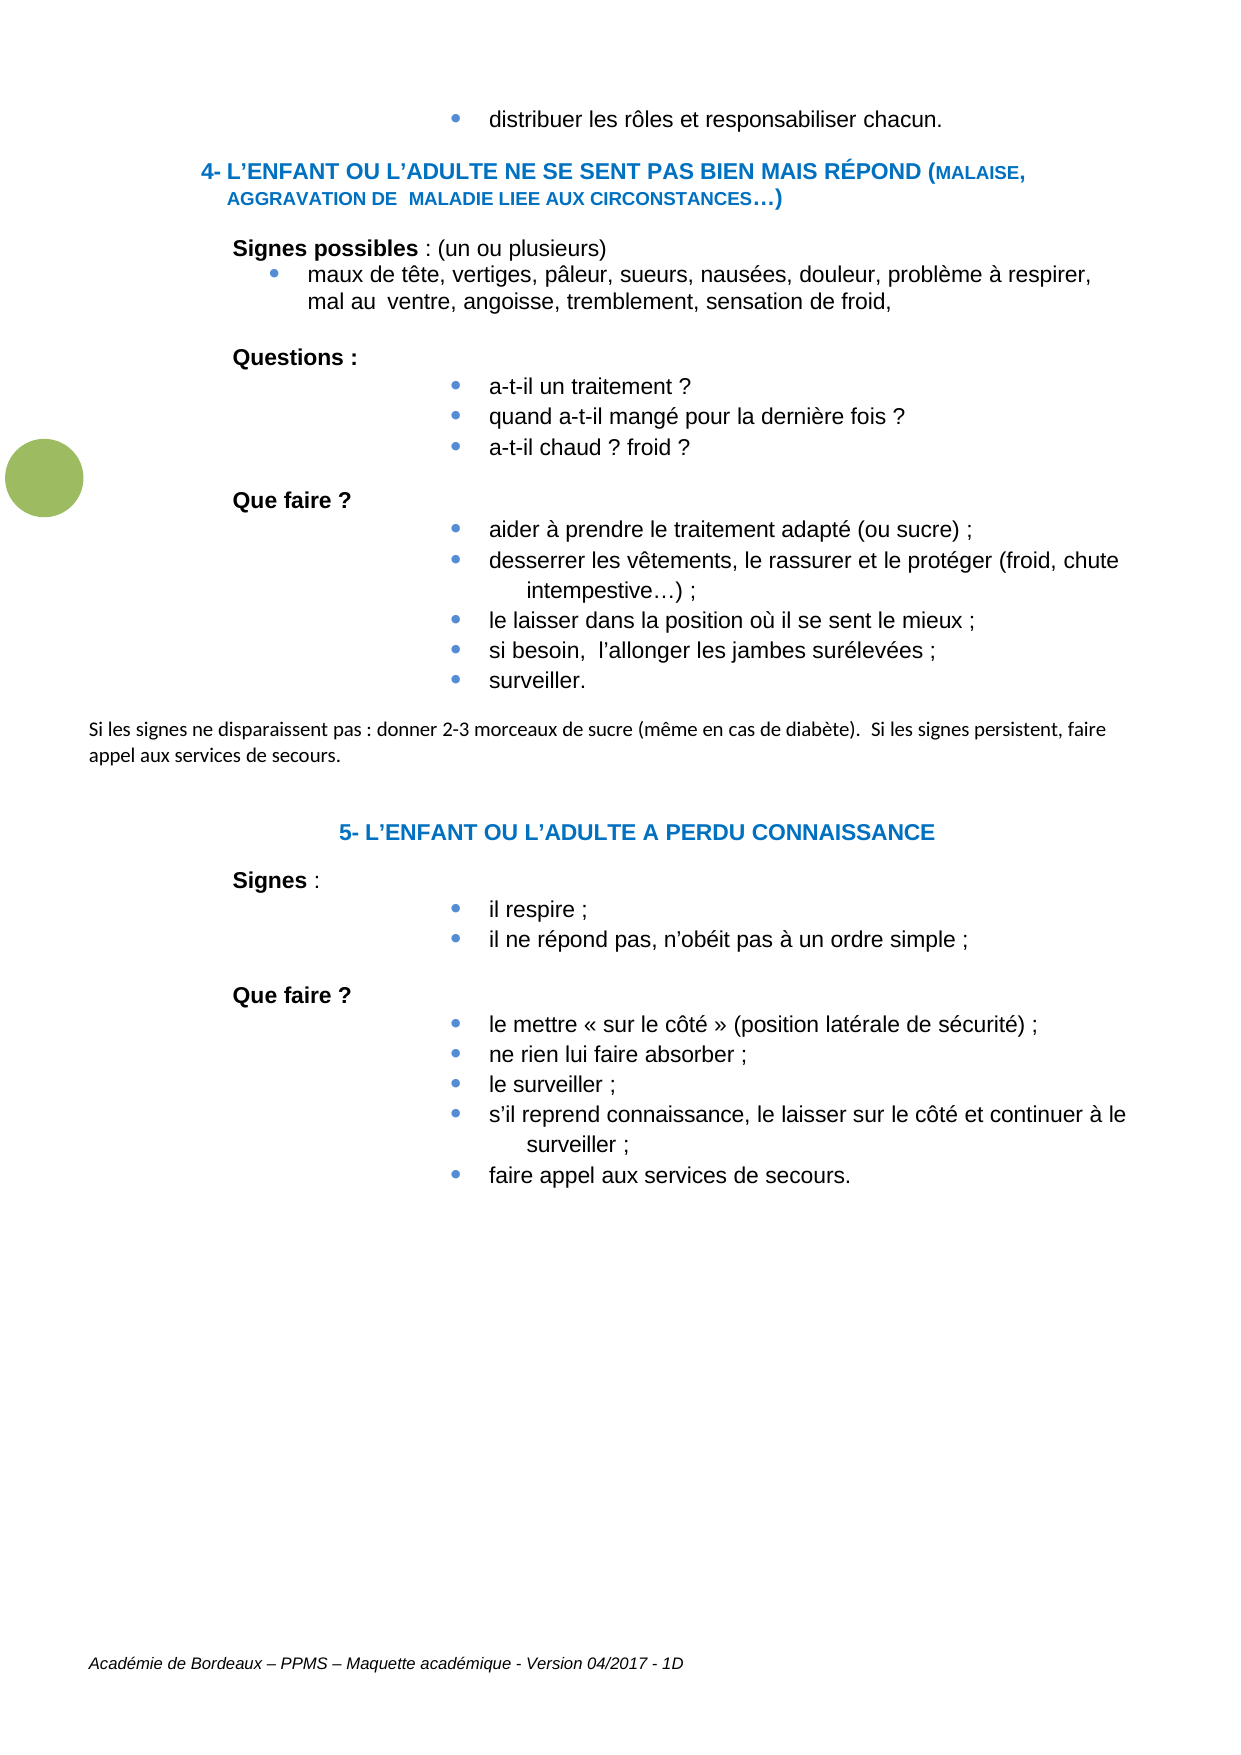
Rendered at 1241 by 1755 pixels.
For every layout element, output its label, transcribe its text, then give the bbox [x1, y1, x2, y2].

list le mettre « sur le côté » (position latérale de sécurité) ; [451, 1008, 1152, 1039]
list distribuer les rôles et responsabiliser chacun. [451, 103, 1152, 134]
list si besoin, l’allonger les jambes surélevées ; [451, 634, 1152, 664]
list le laisser dans la position où il se sent le mieux ; [451, 604, 1152, 634]
list s’il reprend connaissance, le laisser sur le côté et continuer à le surveiller ; [451, 1099, 1152, 1159]
list a-t-il chaud ? froid ? [451, 431, 1152, 461]
text Si les signes ne disparaissent pas : donner 2-3 morceaux de sucre (même en cas de diabète). Si les signes persistent, faire appel aux services de secours. [89, 717, 1152, 767]
subtitle Que faire ? [232, 487, 1152, 514]
list maux de tête, vertiges, pâleur, sueurs, nausées, douleur, problème à respirer, mal au ventre, angoisse, tremblement, sensation de froid, [270, 262, 1092, 314]
list ne rien lui faire absorber ; [451, 1039, 1152, 1069]
list L’ENFANT OU L’ADULTE NE SE SENT PAS BIEN MAIS RÉPOND (MALAISE, AGGRAVATION DE MALADIE LIEE AUX CIRCONSTANCES…) [201, 158, 1141, 211]
text Signes possibles : (un ou plusieurs) [232, 235, 1152, 261]
subtitle Questions : [232, 344, 1152, 370]
subtitle Que faire ? [232, 982, 1152, 1008]
list a-t-il un traitement ? [451, 370, 1152, 401]
list surveiller. [451, 664, 1152, 694]
subtitle L’ENFANT OU L’ADULTE A PERDU CONNAISSANCE [339, 819, 1152, 845]
list faire appel aux services de secours. [451, 1159, 1152, 1189]
list il ne répond pas, n’obéit pas à un ordre simple ; [451, 923, 1152, 954]
list il respire ; [451, 893, 1152, 923]
list le surveiller ; [451, 1069, 1152, 1099]
text Signes : [232, 867, 1152, 893]
list quand a-t-il mangé pour la dernière fois ? [451, 401, 1152, 431]
list aider à prendre le traitement adapté (ou sucre) ; [451, 514, 1152, 544]
list desserrer les vêtements, le rassurer et le protéger (froid, chute intempestive…) ; [451, 544, 1152, 604]
